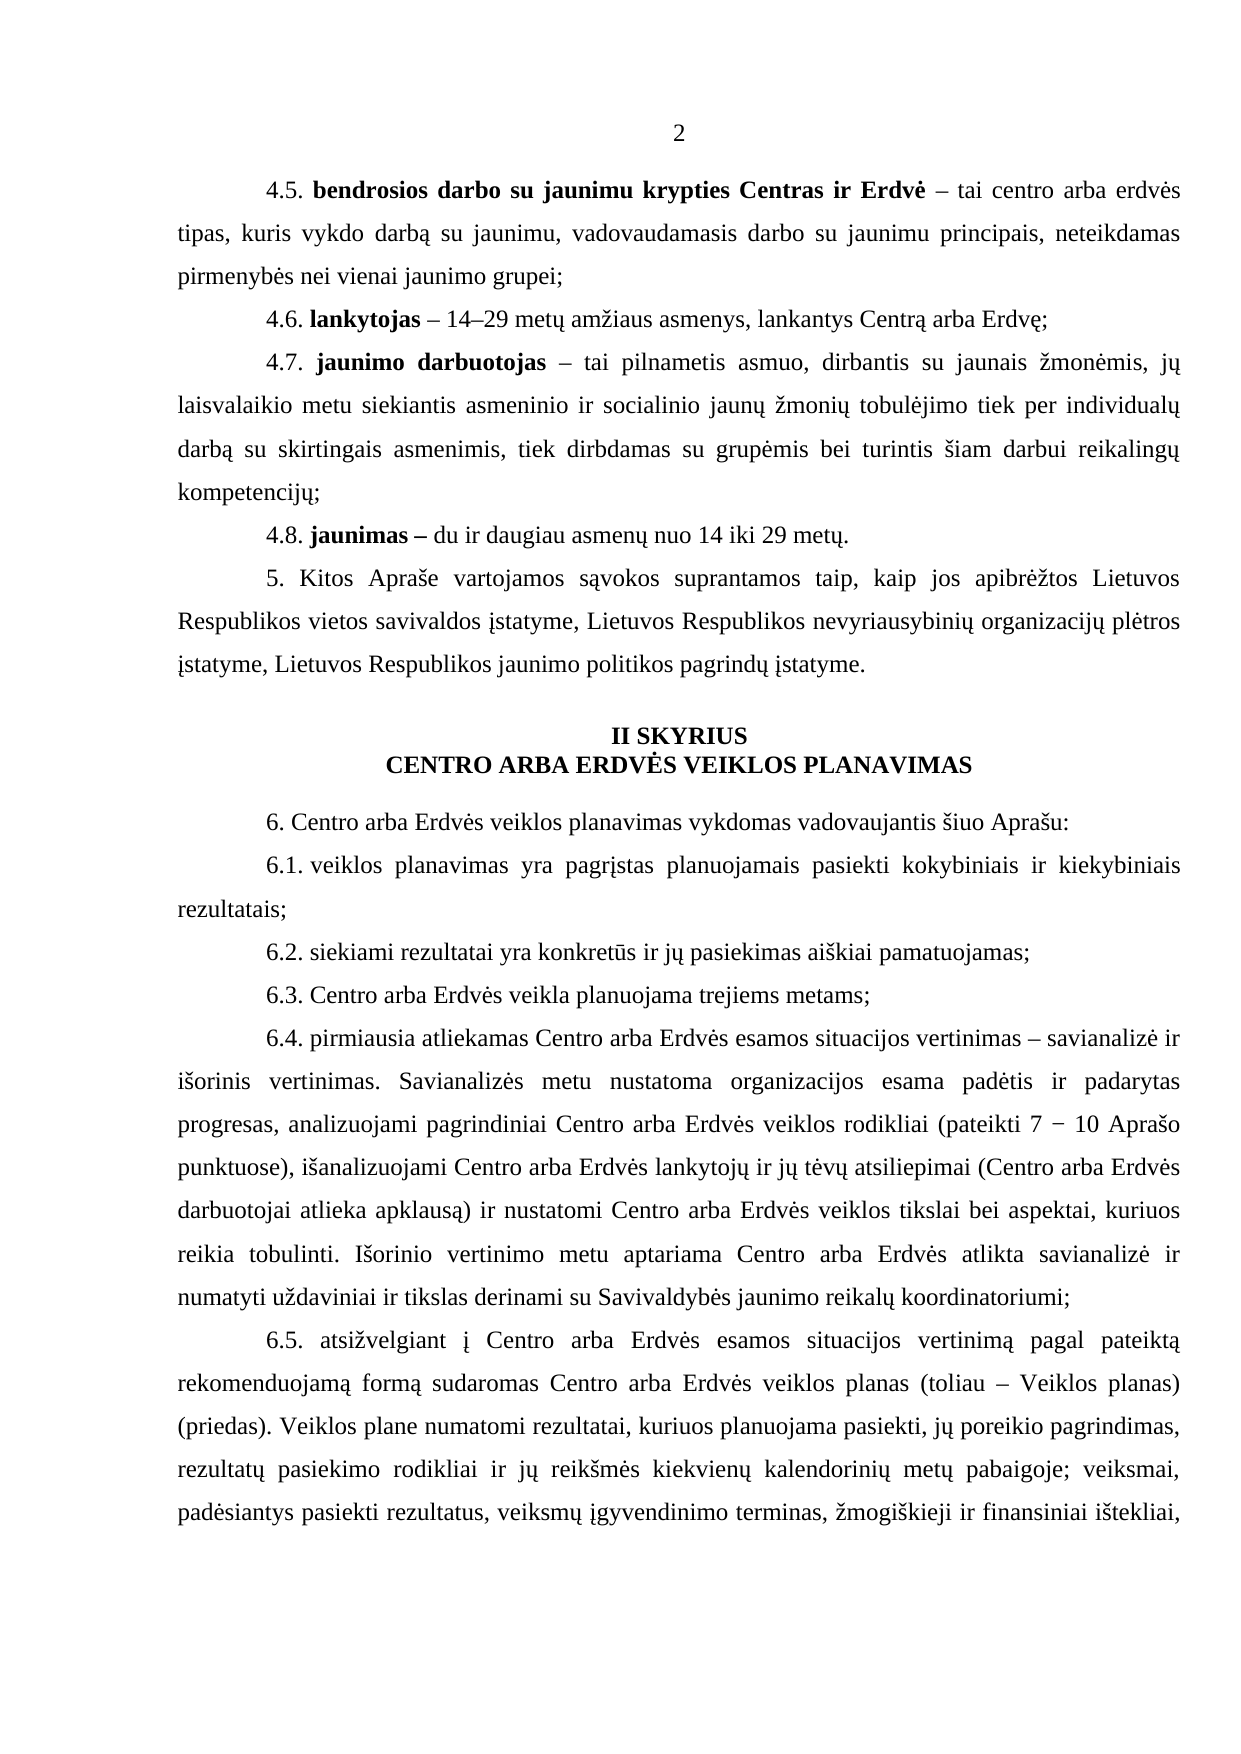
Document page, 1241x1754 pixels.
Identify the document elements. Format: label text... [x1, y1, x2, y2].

text 4.8. jaunimas – du ir daugiau asmenų nuo 14 iki 29 metų. [177, 520, 1181, 549]
text 6.3. Centro arba Erdvės veikla planuojama trejiems metams; [177, 980, 1181, 1009]
text 4.7. jaunimo darbuotojas – tai pilnametis asmuo, dirbantis su jaunais žmonėmis, jų laisvalaikio metu siekiantis asmeninio ir socialinio jaunų žmonių tobulėjimo tiek per individualų darbą su skirtingais asmenimis, tiek dirbdamas su grupėmis bei turintis šiam darbui reikalingų kompetencijų; [177, 347, 1181, 506]
text II SKYRIUS [177, 721, 1181, 750]
text 6.2. siekiami rezultatai yra konkretūs ir jų pasiekimas aiškiai pamatuojamas; [177, 937, 1181, 966]
text 6.4. pirmiausia atliekamas Centro arba Erdvės esamos situacijos vertinimas – savianalizė ir išorinis vertinimas. Savianalizės metu nustatoma organizacijos esama padėtis ir padarytas progresas, analizuojami pagrindiniai Centro arba Erdvės veiklos rodikliai (pateikti 7 − 10 Aprašo punktuose), išanalizuojami Centro arba Erdvės lankytojų ir jų tėvų atsiliepimai (Centro arba Erdvės darbuotojai atlieka apklausą) ir nustatomi Centro arba Erdvės veiklos tikslai bei aspektai, kuriuos reikia tobulinti. Išorinio vertinimo metu aptariama Centro arba Erdvės atlikta savianalizė ir numatyti uždaviniai ir tikslas derinami su Savivaldybės jaunimo reikalų koordinatoriumi; [177, 1023, 1181, 1311]
text CENTRO ARBA ERDVĖS VEIKLOS PLANAVIMAS [177, 750, 1181, 779]
text 6. Centro arba Erdvės veiklos planavimas vykdomas vadovaujantis šiuo Aprašu: [177, 807, 1181, 836]
text 6.1. veiklos planavimas yra pagrįstas planuojamais pasiekti kokybiniais ir kiekybiniais rezultatais; [177, 851, 1181, 922]
text 5. Kitos Apraše vartojamos sąvokos suprantamos taip, kaip jos apibrėžtos Lietuvos Respublikos vietos savivaldos įstatyme, Lietuvos Respublikos nevyriausybinių organizacijų plėtros įstatyme, Lietuvos Respublikos jaunimo politikos pagrindų įstatyme. [177, 563, 1181, 678]
text 4.5. bendrosios darbo su jaunimu krypties Centras ir Erdvė – tai centro arba erdvės tipas, kuris vykdo darbą su jaunimu, vadovaudamasis darbo su jaunimu principais, neteikdamas pirmenybės nei vienai jaunimo grupei; [177, 175, 1181, 290]
text 6.5. atsižvelgiant į Centro arba Erdvės esamos situacijos vertinimą pagal pateiktą rekomenduojamą formą sudaromas Centro arba Erdvės veiklos planas (toliau – Veiklos planas) (priedas). Veiklos plane numatomi rezultatai, kuriuos planuojama pasiekti, jų poreikio pagrindimas, rezultatų pasiekimo rodikliai ir jų reikšmės kiekvienų kalendorinių metų pabaigoje; veiksmai, padėsiantys pasiekti rezultatus, veiksmų įgyvendinimo terminas, žmogiškieji ir finansiniai ištekliai, [177, 1325, 1181, 1526]
text 4.6. lankytojas – 14–29 metų amžiaus asmenys, lankantys Centrą arba Erdvę; [177, 304, 1181, 333]
